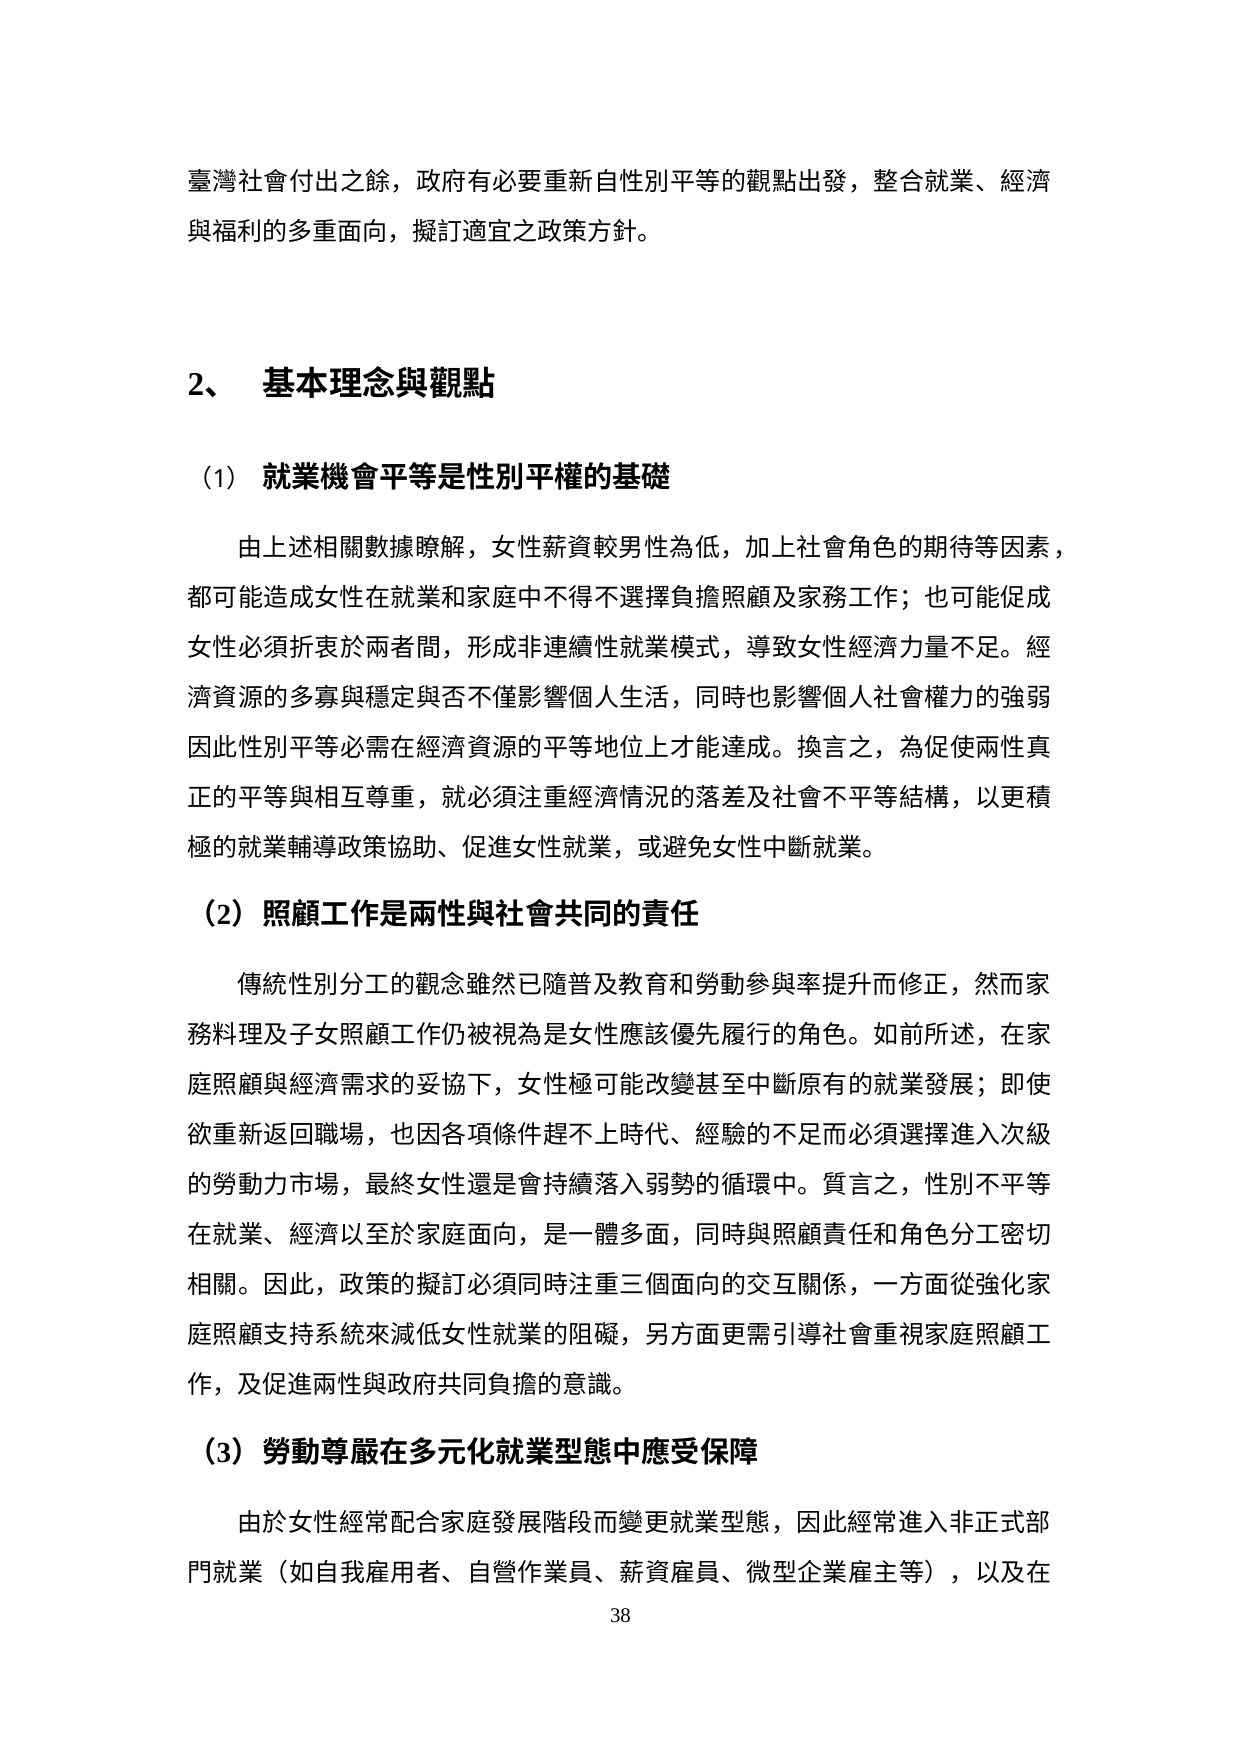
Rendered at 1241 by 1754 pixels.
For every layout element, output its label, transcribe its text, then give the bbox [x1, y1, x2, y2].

list 基本理念與觀點 [187, 356, 1053, 404]
list 照顧工作是兩性與社會共同的責任 [187, 885, 1053, 935]
list 勞動尊嚴在多元化就業型態中應受保障 [187, 1422, 1053, 1472]
text 臺灣社會付出之餘，政府有必要重新自性別平等的觀點出發，整合就業、經濟與福利的多重面向，擬訂適宜之政策方針。 [187, 150, 1053, 250]
text 傳統性別分工的觀念雖然已隨普及教育和勞動參與率提升而修正，然而家務料理及子女照顧工作仍被視為是女性應該優先履行的角色。如前所述，在家庭照顧與經濟需求的妥協下，女性極可能改變甚至中斷原有的就業發展；即使欲重新返回職場，也因各項條件趕不上時代、經驗的不足而必須選擇進入次級的勞動力市場，最終女性還是會持續落入弱勢的循環中。質言之，性別不平等在就業、經濟以至於家庭面向，是一體多面，同時與照顧責任和角色分工密切相關。因此，政策的擬訂必須同時注重三個面向的交互關係，一方面從強化家庭照顧支持系統來減低女性就業的阻礙，另方面更需引導社會重視家庭照顧工作，及促進兩性與政府共同負擔的意識。 [187, 953, 1053, 1403]
text 由於女性經常配合家庭發展階段而變更就業型態，因此經常進入非正式部門就業（如自我雇用者、自營作業員、薪資雇員、微型企業雇主等），以及在正式部門中從事非典型就業（包括部分時間工作、臨時性僱用及人力派遣等）。然而，這種就業模式可能會產生收入不足、不穩定、勞動條件欠佳，及缺乏升遷機會的處境，也將長遠的影響女性的經濟安全。為使女性的經濟自主逐步提升，除了致力於促進婦女勞動參與，推廣合作經濟，亦應注意各類非典型、非正式部門之就業條件、制度與環境，避免不當剝削、成本轉嫁等問題，以確保就業安全與勞動尊嚴，俾使兩性勞動處境均獲改善及保障。 [187, 1491, 1053, 1591]
list 就業機會平等是性別平權的基礎 [187, 447, 1053, 497]
text 由上述相關數據瞭解，女性薪資較男性為低，加上社會角色的期待等因素，都可能造成女性在就業和家庭中不得不選擇負擔照顧及家務工作；也可能促成女性必須折衷於兩者間，形成非連續性就業模式，導致女性經濟力量不足。經濟資源的多寡與穩定與否不僅影響個人生活，同時也影響個人社會權力的強弱，因此性別平等必需在經濟資源的平等地位上才能達成。換言之，為促使兩性真正的平等與相互尊重，就必須注重經濟情況的落差及社會不平等結構，以更積極的就業輔導政策協助、促進女性就業，或避免女性中斷就業。 [187, 516, 1053, 866]
